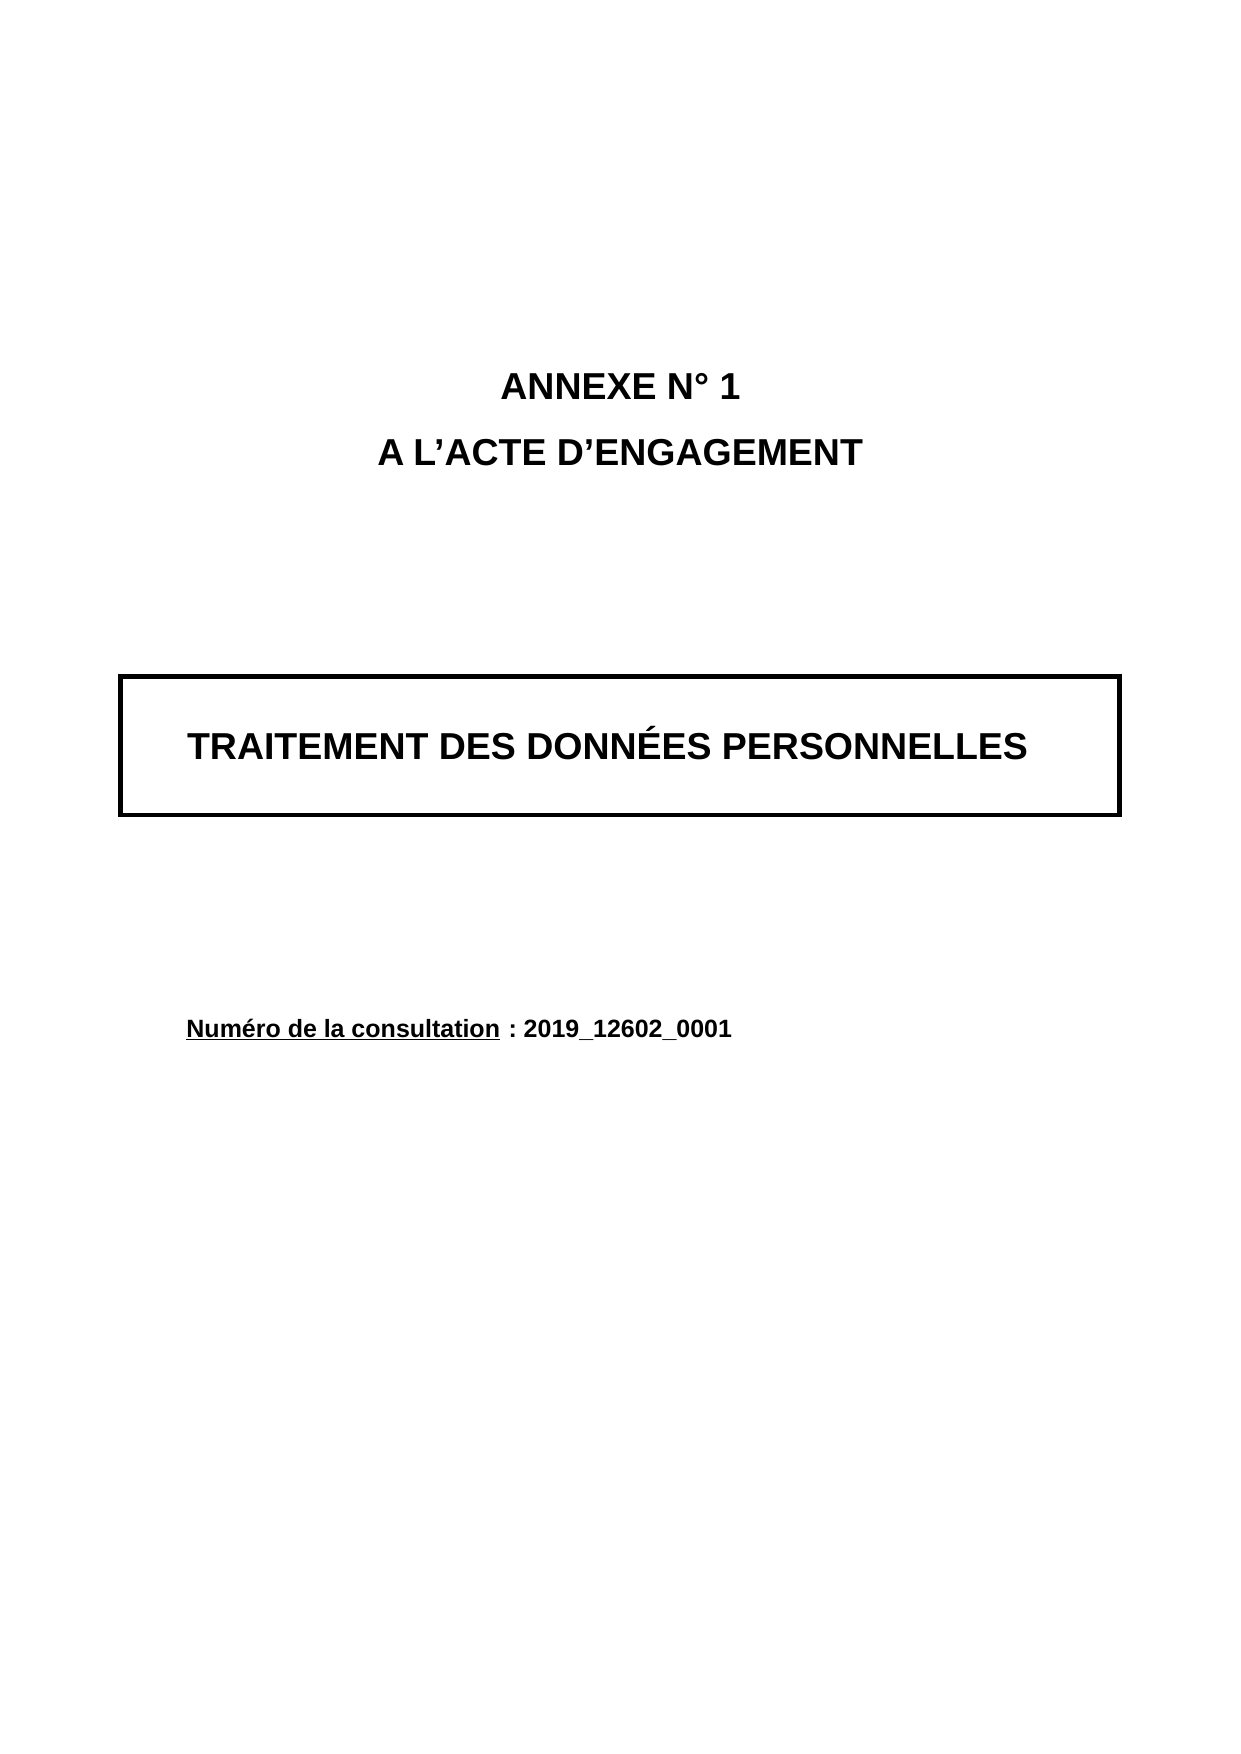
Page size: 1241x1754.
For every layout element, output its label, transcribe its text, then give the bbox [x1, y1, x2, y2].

text Numéro de la consultation : 2019_12602_0001 [0, 1013, 1122, 1042]
text TRAITEMENT DES DONNÉES PERSONNELLES [123, 717, 1117, 767]
text ANNEXE N° 1 [118, 364, 1122, 407]
text A L’ACTE D’ENGAGEMENT [118, 431, 1122, 600]
